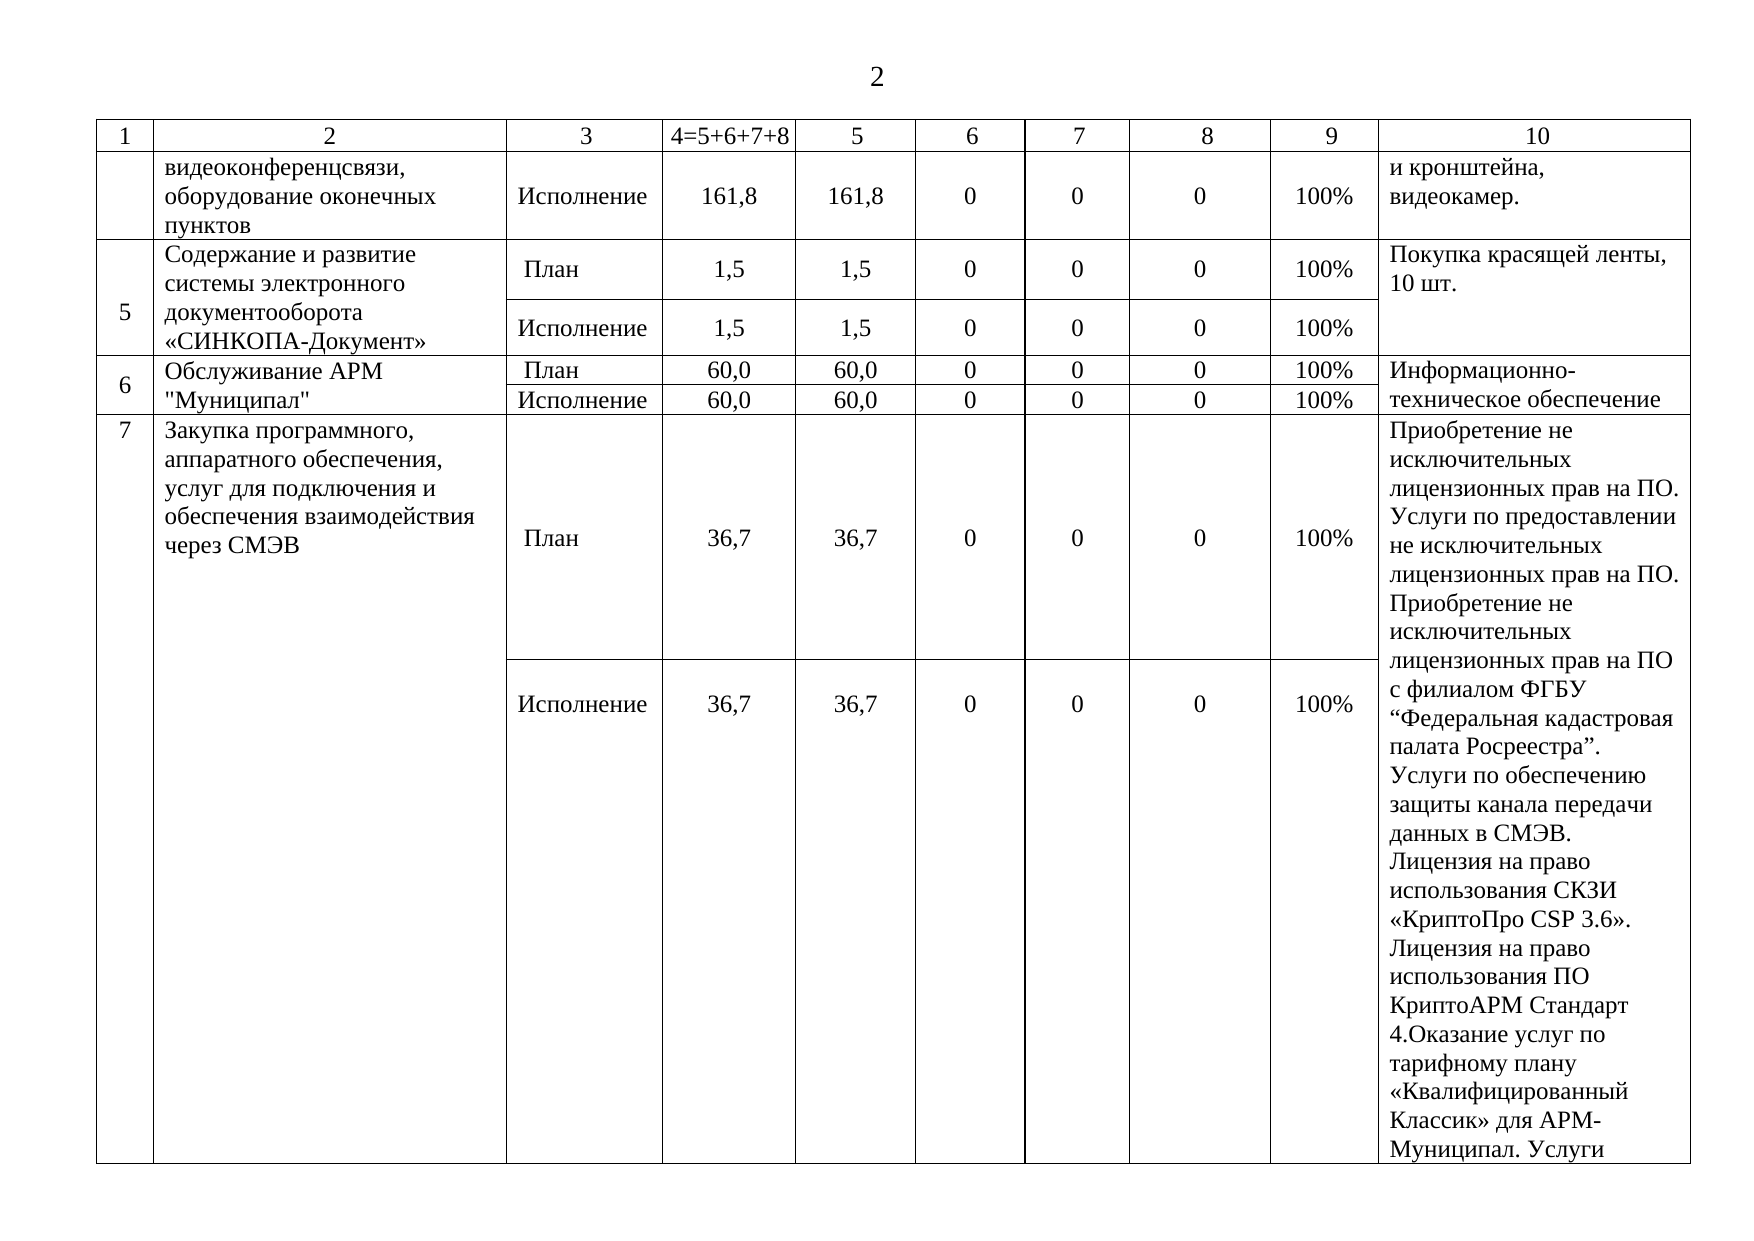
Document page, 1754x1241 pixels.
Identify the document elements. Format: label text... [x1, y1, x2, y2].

table_cell 100% [1271, 660, 1378, 1163]
table_cell Исполнение [507, 660, 662, 1163]
table_header 7 [1026, 120, 1129, 151]
table_cell 5 [97, 240, 153, 354]
table_cell 0 [1130, 240, 1270, 298]
table_cell 0 [916, 356, 1024, 384]
table_header 5 [796, 120, 915, 151]
table_cell 7 [97, 415, 153, 1163]
table_cell 60,0 [663, 356, 795, 384]
table_cell 36,7 [663, 415, 795, 659]
table_cell Информационно-техническое обеспечение [1379, 356, 1690, 414]
table_cell Исполнение [507, 152, 662, 238]
table_cell 0 [916, 415, 1024, 659]
table_cell 6 [97, 356, 153, 414]
table_cell 100% [1271, 152, 1378, 238]
table_cell 0 [1026, 385, 1129, 414]
table_cell 0 [1026, 660, 1129, 1163]
table_cell 100% [1271, 240, 1378, 298]
table_cell 1,5 [796, 240, 915, 298]
table_cell 0 [1130, 152, 1270, 238]
table_cell Обслуживание АРМ "Муниципал" [154, 356, 506, 414]
table_cell 0 [916, 385, 1024, 414]
table_cell видеоконференцсвязи, оборудование оконечных пунктов [154, 152, 506, 238]
table_cell 0 [1130, 300, 1270, 354]
table_cell План [507, 240, 662, 298]
table_header 4=5+6+7+8 [663, 120, 795, 151]
table_header 10 [1379, 120, 1690, 151]
table_cell 0 [1026, 240, 1129, 298]
table_cell 161,8 [796, 152, 915, 238]
table_cell 0 [1130, 356, 1270, 384]
table_cell [97, 152, 153, 238]
table_cell 100% [1271, 356, 1378, 384]
table_cell 0 [1130, 660, 1270, 1163]
table_cell Приобретение не исключительных лицензионных прав на ПО. Услуги по предоставлении не исключительных лицензионных прав на ПО. Приобретение не исключительных лицензионных прав на ПО с филиалом ФГБУ “Федеральная кадастровая палата Росреестра”. Услуги по обеспечению защиты канала передачи данных в СМЭВ. Лицензия на право использования СКЗИ «КриптоПро CSP 3.6». Лицензия на право использования ПО КриптоАРМ Стандарт 4.Оказание услуг по тарифному плану «Квалифицированный Классик» для АРМ-Муниципал. Услуги [1379, 415, 1690, 1163]
table_header 6 [916, 120, 1024, 151]
table_cell 0 [1130, 415, 1270, 659]
table_cell Покупка красящей ленты, 10 шт. [1379, 240, 1690, 354]
table_cell 161,8 [663, 152, 795, 238]
table_cell 100% [1271, 300, 1378, 354]
table_cell 0 [1130, 385, 1270, 414]
table_cell План [507, 356, 662, 384]
table_cell 0 [916, 660, 1024, 1163]
table_cell 0 [1026, 152, 1129, 238]
table_cell 0 [1026, 415, 1129, 659]
table_cell 100% [1271, 385, 1378, 414]
table_cell 1,5 [663, 240, 795, 298]
table_header 8 [1130, 120, 1270, 151]
table_header 9 [1271, 120, 1378, 151]
table_cell 1,5 [796, 300, 915, 354]
table_cell 100% [1271, 415, 1378, 659]
table_cell 0 [916, 300, 1024, 354]
table_cell 60,0 [796, 385, 915, 414]
table_cell План [507, 415, 662, 659]
table_cell 36,7 [796, 415, 915, 659]
table_cell Закупка программного, аппаратного обеспечения, услуг для подключения и обеспечения взаимодействия через СМЭВ [154, 415, 506, 1163]
table_cell 36,7 [663, 660, 795, 1163]
table_cell 0 [916, 240, 1024, 298]
table_header 3 [507, 120, 662, 151]
table_cell Исполнение [507, 300, 662, 354]
table_cell 60,0 [796, 356, 915, 384]
table_header 2 [154, 120, 506, 151]
table_cell и кронштейна, видеокамер. [1379, 152, 1690, 238]
table_header 1 [97, 120, 153, 151]
table_cell 0 [1026, 356, 1129, 384]
table_cell 60,0 [663, 385, 795, 414]
table_cell Содержание и развитие системы электронного документооборота «СИНКОПА-Документ» [154, 240, 506, 354]
table_cell 1,5 [663, 300, 795, 354]
table_cell Исполнение [507, 385, 662, 414]
table_cell 36,7 [796, 660, 915, 1163]
table_cell 0 [1026, 300, 1129, 354]
table_cell 0 [916, 152, 1024, 238]
